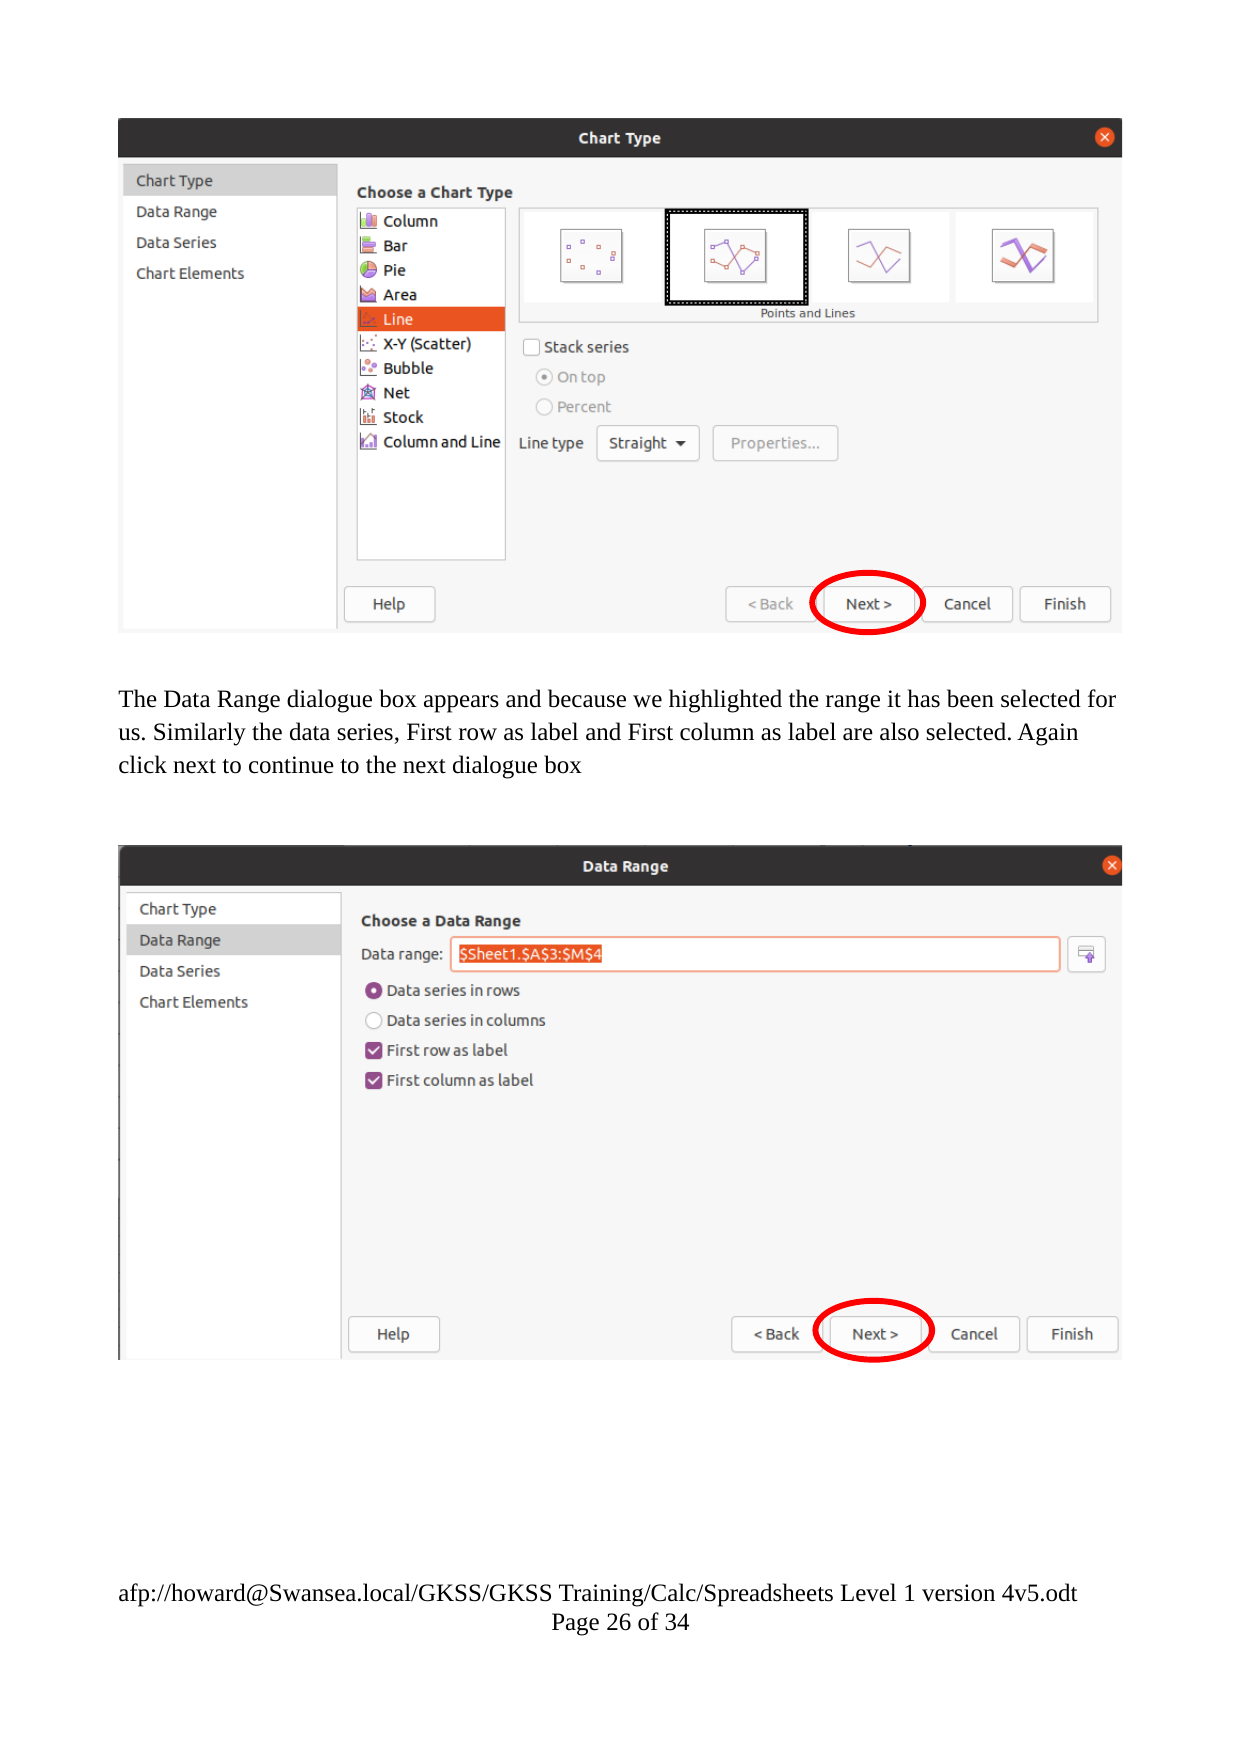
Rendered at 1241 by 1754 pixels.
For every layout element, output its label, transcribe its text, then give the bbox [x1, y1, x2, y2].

picture [819, 1304, 929, 1356]
picture [816, 576, 920, 629]
text The Data Range dialogue box appears and because we highlighted the range it has been selected for us. Similarly the data series, First row as label and First column as label are also selected. Again click next to continue to the next dialogue box [118, 684, 1122, 779]
picture [118, 118, 1123, 633]
picture [118, 845, 1123, 1360]
